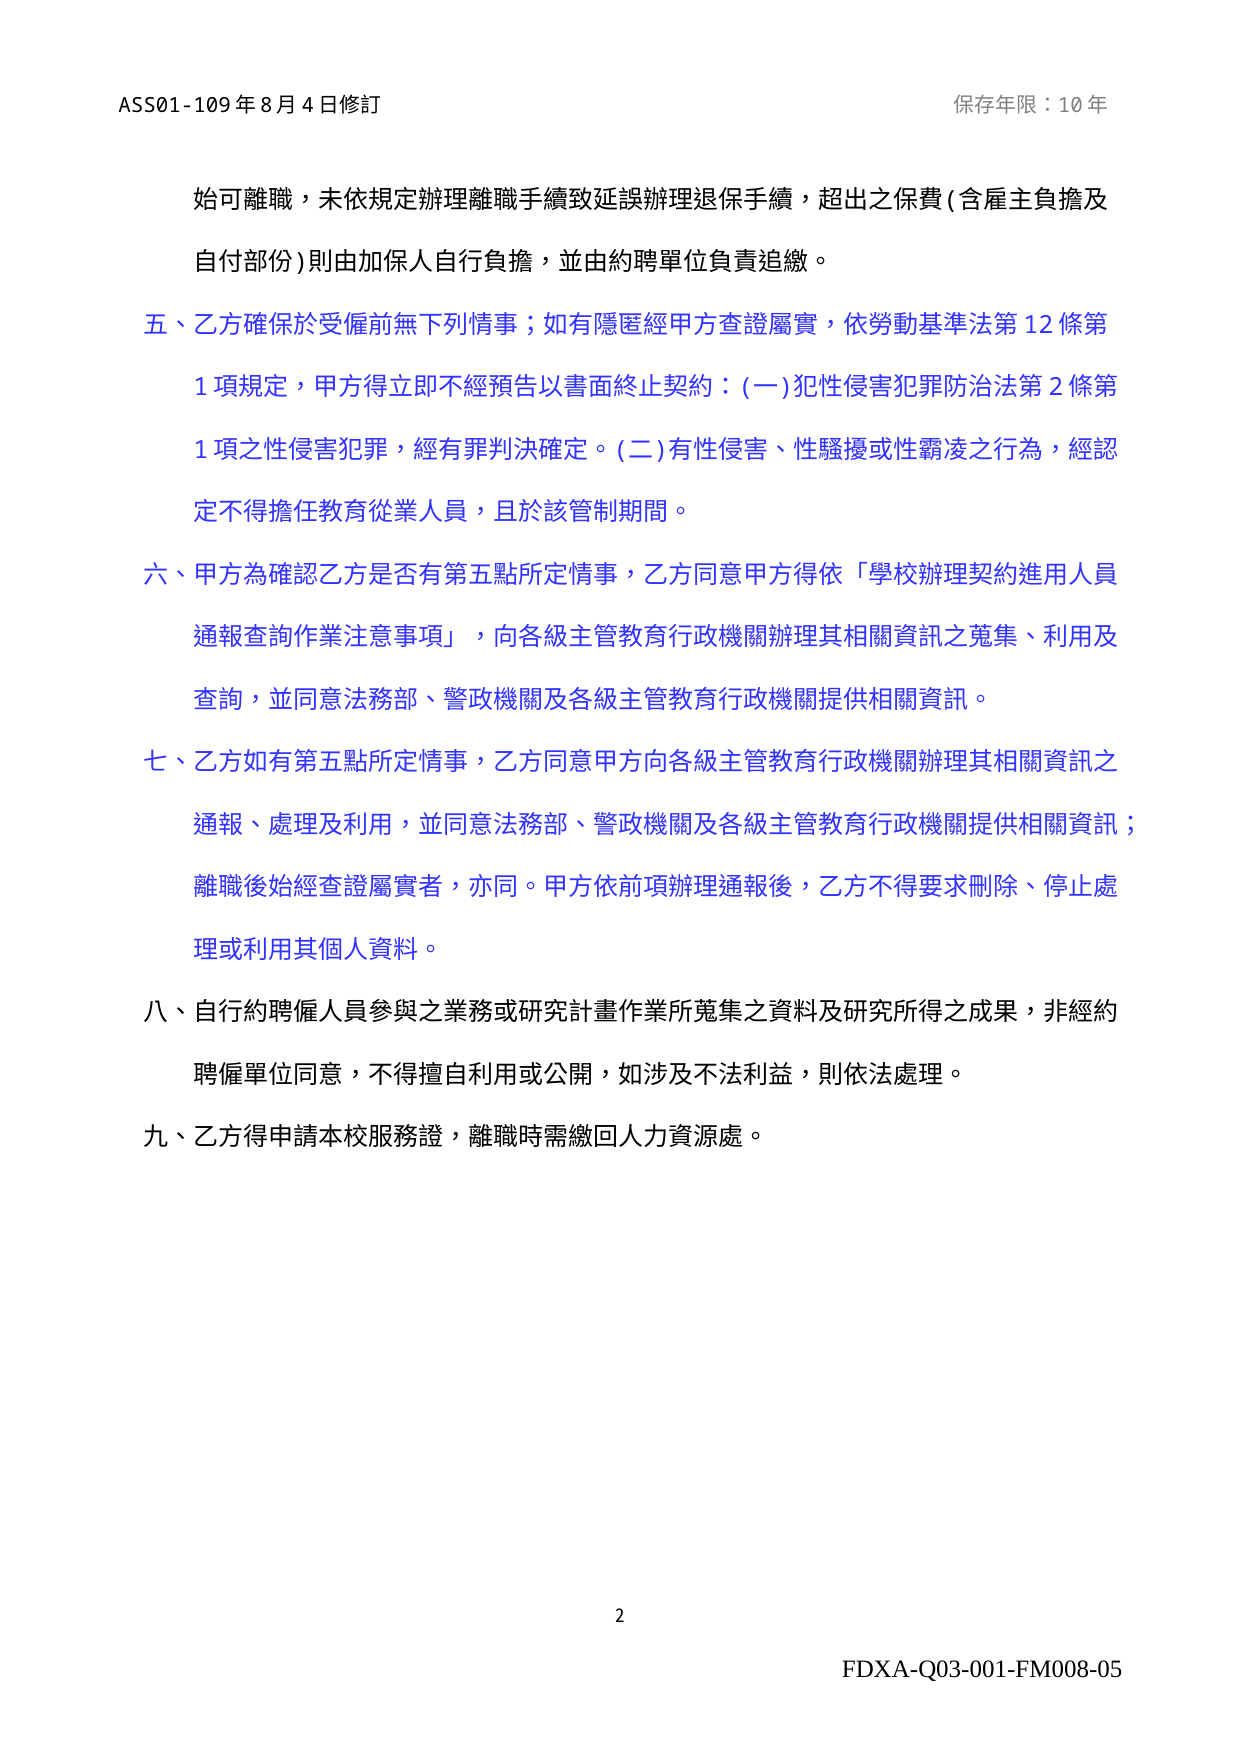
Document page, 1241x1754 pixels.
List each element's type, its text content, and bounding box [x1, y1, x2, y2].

text 七、乙方如有第五點所定情事，乙方同意甲方向各級主管教育行政機關辦理其相關資訊之通報、處理及利用，並同意法務部、警政機關及各級主管教育行政機關提供相關資訊；離職後始經查證屬實者，亦同。甲方依前項辦理通報後，乙方不得要求刪除、停止處理或利用其個人資料。 [143, 718, 1122, 968]
text 六、甲方為確認乙方是否有第五點所定情事，乙方同意甲方得依「學校辦理契約進用人員通報查詢作業注意事項」，向各級主管教育行政機關辦理其相關資訊之蒐集、利用及查詢，並同意法務部、警政機關及各級主管教育行政機關提供相關資訊。 [143, 531, 1122, 718]
text 九、乙方得申請本校服務證，離職時需繳回人力資源處。 [143, 1093, 1122, 1156]
text 始可離職，未依規定辦理離職手續致延誤辦理退保手續，超出之保費(含雇主負擔及自付部份)則由加保人自行負擔，並由約聘單位負責追繳。 [143, 156, 1122, 281]
text 五、乙方確保於受僱前無下列情事；如有隱匿經甲方查證屬實，依勞動基準法第12條第1項規定，甲方得立即不經預告以書面終止契約：(一)犯性侵害犯罪防治法第2條第1項之性侵害犯罪，經有罪判決確定。(二)有性侵害、性騷擾或性霸凌之行為，經認定不得擔任教育從業人員，且於該管制期間。 [143, 281, 1122, 531]
text 八、自行約聘僱人員參與之業務或研究計畫作業所蒐集之資料及研究所得之成果，非經約聘僱單位同意，不得擅自利用或公開，如涉及不法利益，則依法處理。 [143, 968, 1122, 1093]
